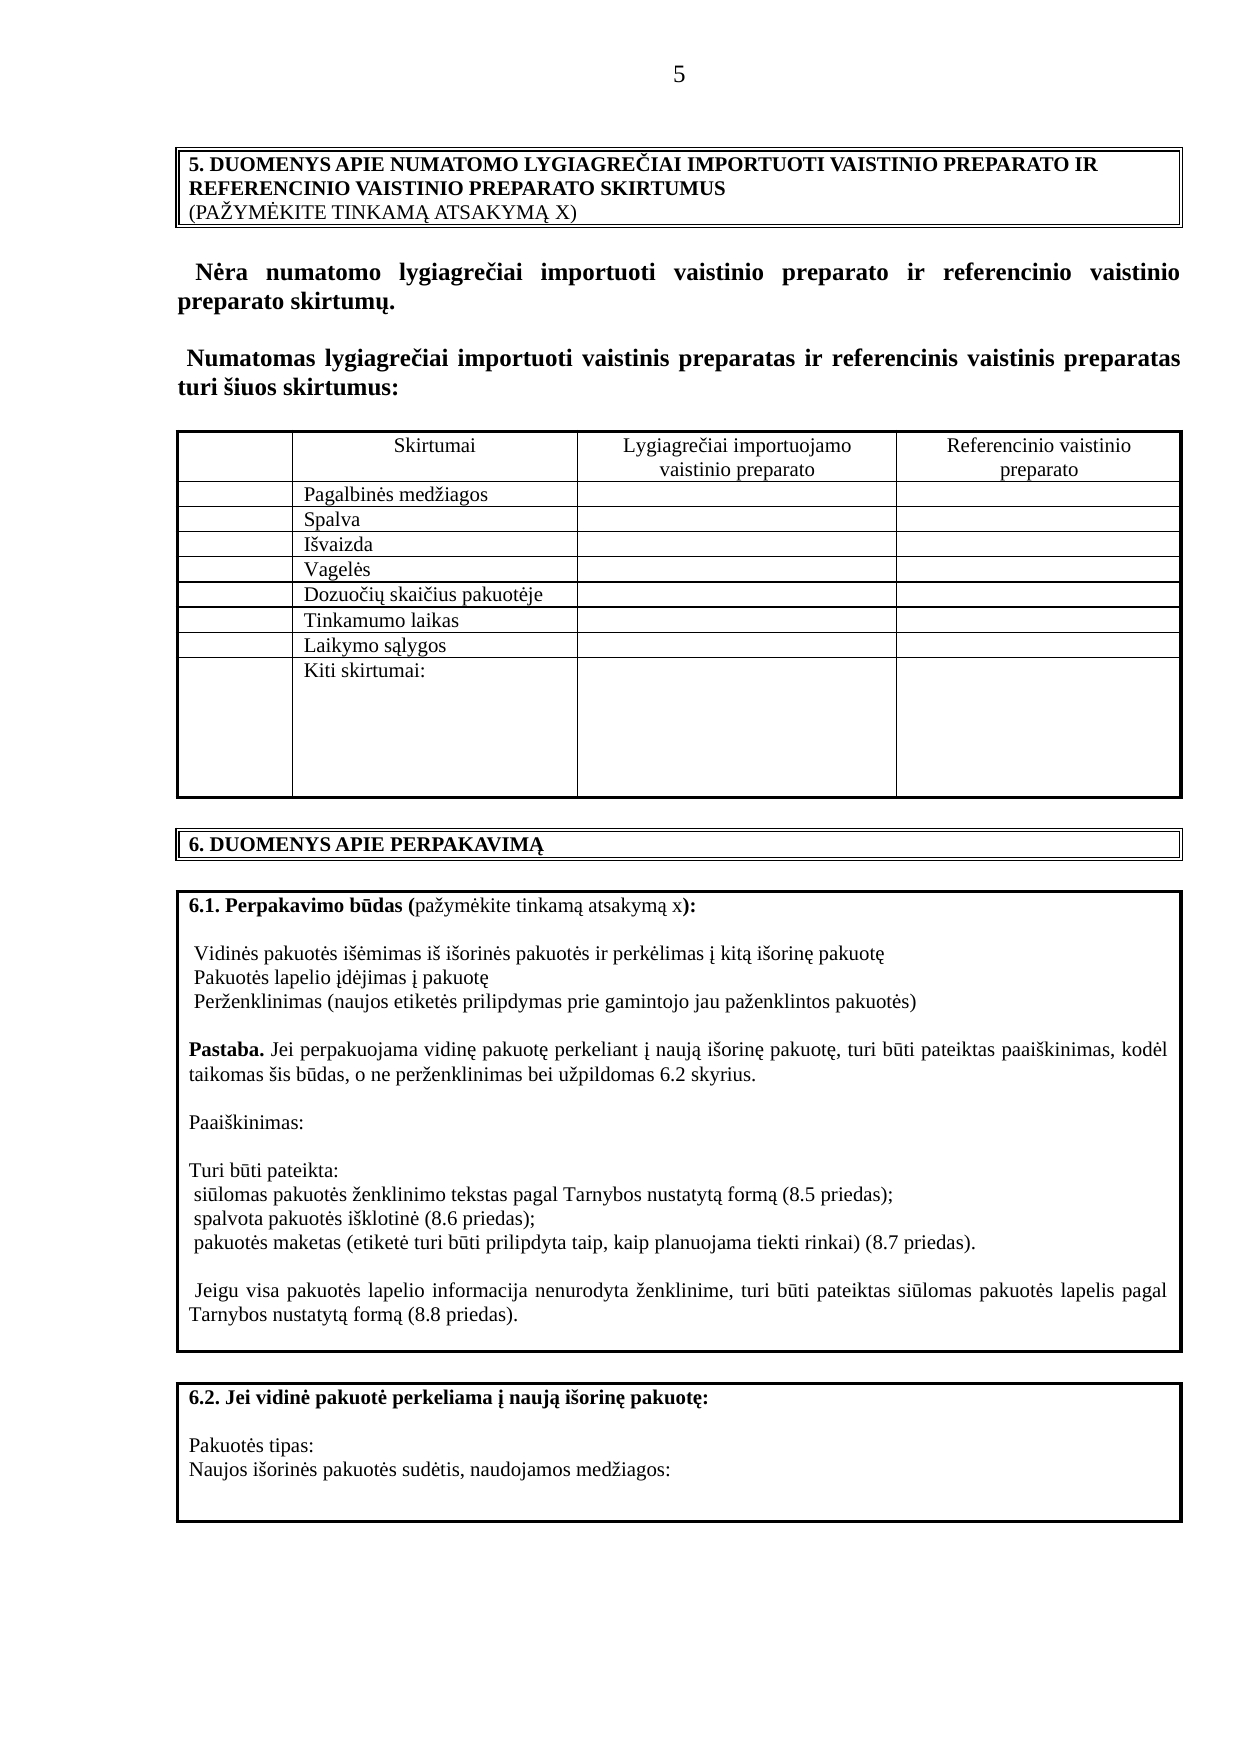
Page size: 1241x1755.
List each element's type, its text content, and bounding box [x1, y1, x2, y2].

table_cell ⁪ [179, 482, 292, 506]
table_header Referencinio vaistinio preparato [897, 433, 1179, 481]
table_cell Kiti skirtumai: [293, 658, 577, 796]
table_cell Spalva [293, 507, 577, 531]
table_header 5. DUOMENYS APIE NUMATOMO LYGIAGREČIAI IMPORTUOTI VAISTINIO PREPARATO IR REFERENCINIO VAISTINIO PREPARATO SKIRTUMUS (PAŽYMĖKITE TINKAMĄ ATSAKYMĄ X) [180, 152, 1179, 224]
table_cell Tinkamumo laikas [293, 608, 577, 632]
table_cell ⁪ [179, 658, 292, 796]
table_cell [897, 583, 1179, 606]
table_header Skirtumai [293, 433, 577, 481]
table_cell [578, 557, 896, 581]
table_header 6.2. Jei vidinė pakuotė perkeliama į naują išorinę pakuotę: Pakuotės tipas: Naujos išorinės pakuotės sudėtis, naudojamos medžiagos: [179, 1385, 1179, 1520]
table_header [179, 433, 292, 481]
table_cell Laikymo sąlygos [293, 633, 577, 657]
table_cell ⁪ [179, 507, 292, 531]
table_cell Pagalbinės medžiagos [293, 482, 577, 506]
table_cell [578, 583, 896, 606]
table_cell [897, 532, 1179, 556]
table_cell Dozuočių skaičius pakuotėje [293, 583, 577, 606]
table_cell ⁪ [179, 608, 292, 632]
table_header Lygiagrečiai importuojamo vaistinio preparato [578, 433, 896, 481]
table_cell [897, 633, 1179, 657]
table_cell [897, 658, 1179, 796]
table_cell [897, 482, 1179, 506]
table_cell [578, 658, 896, 796]
table_header 6.1. Perpakavimo būdas (pažymėkite tinkamą atsakymą x): ⁪ Vidinės pakuotės išėmimas iš išorinės pakuotės ir perkėlimas į kitą išorinę pakuotę ⁪ Pakuotės lapelio įdėjimas į pakuotę ⁪ Perženklinimas (naujos etiketės prilipdymas prie gamintojo jau paženklintos pakuotės) Pastaba. Jei perpakuojama vidinę pakuotę perkeliant į naują išorinę pakuotę, turi būti pateiktas paaiškinimas, kodėl taikomas šis būdas, o ne perženklinimas bei užpildomas 6.2 skyrius. Paaiškinimas: Turi būti pateikta: ⁪ siūlomas pakuotės ženklinimo tekstas pagal Tarnybos nustatytą formą (8.5 priedas); ⁪ spalvota pakuotės išklotinė (8.6 priedas); ⁪ pakuotės maketas (etiketė turi būti prilipdyta taip, kaip planuojama tiekti rinkai) (8.7 priedas). ⁪ Jeigu visa pakuotės lapelio informacija nenurodyta ženklinime, turi būti pateiktas siūlomas pakuotės lapelis pagal Tarnybos nustatytą formą (8.8 priedas). [179, 893, 1179, 1350]
table_cell [578, 532, 896, 556]
table_cell [578, 633, 896, 657]
table_cell Vagelės [293, 557, 577, 581]
table_cell [578, 482, 896, 506]
table_cell ⁪ [179, 633, 292, 657]
table_cell [578, 608, 896, 632]
table_cell Išvaizda [293, 532, 577, 556]
table_cell ⁪ [179, 557, 292, 581]
table_cell [897, 507, 1179, 531]
table_cell ⁪ [179, 583, 292, 606]
text ⁪ Numatomas lygiagrečiai importuoti vaistinis preparatas ir referencinis vaistinis preparatas turi šiuos skirtumus: [177, 343, 1181, 401]
table_cell [578, 507, 896, 531]
table_header 6. DUOMENYS APIE PERPAKAVIMĄ [180, 832, 1179, 856]
table_cell ⁪ [179, 532, 292, 556]
table_cell [897, 608, 1179, 632]
text ⁪ Nėra numatomo lygiagrečiai importuoti vaistinio preparato ir referencinio vaistinio preparato skirtumų. [177, 257, 1181, 315]
table_cell [897, 557, 1179, 581]
